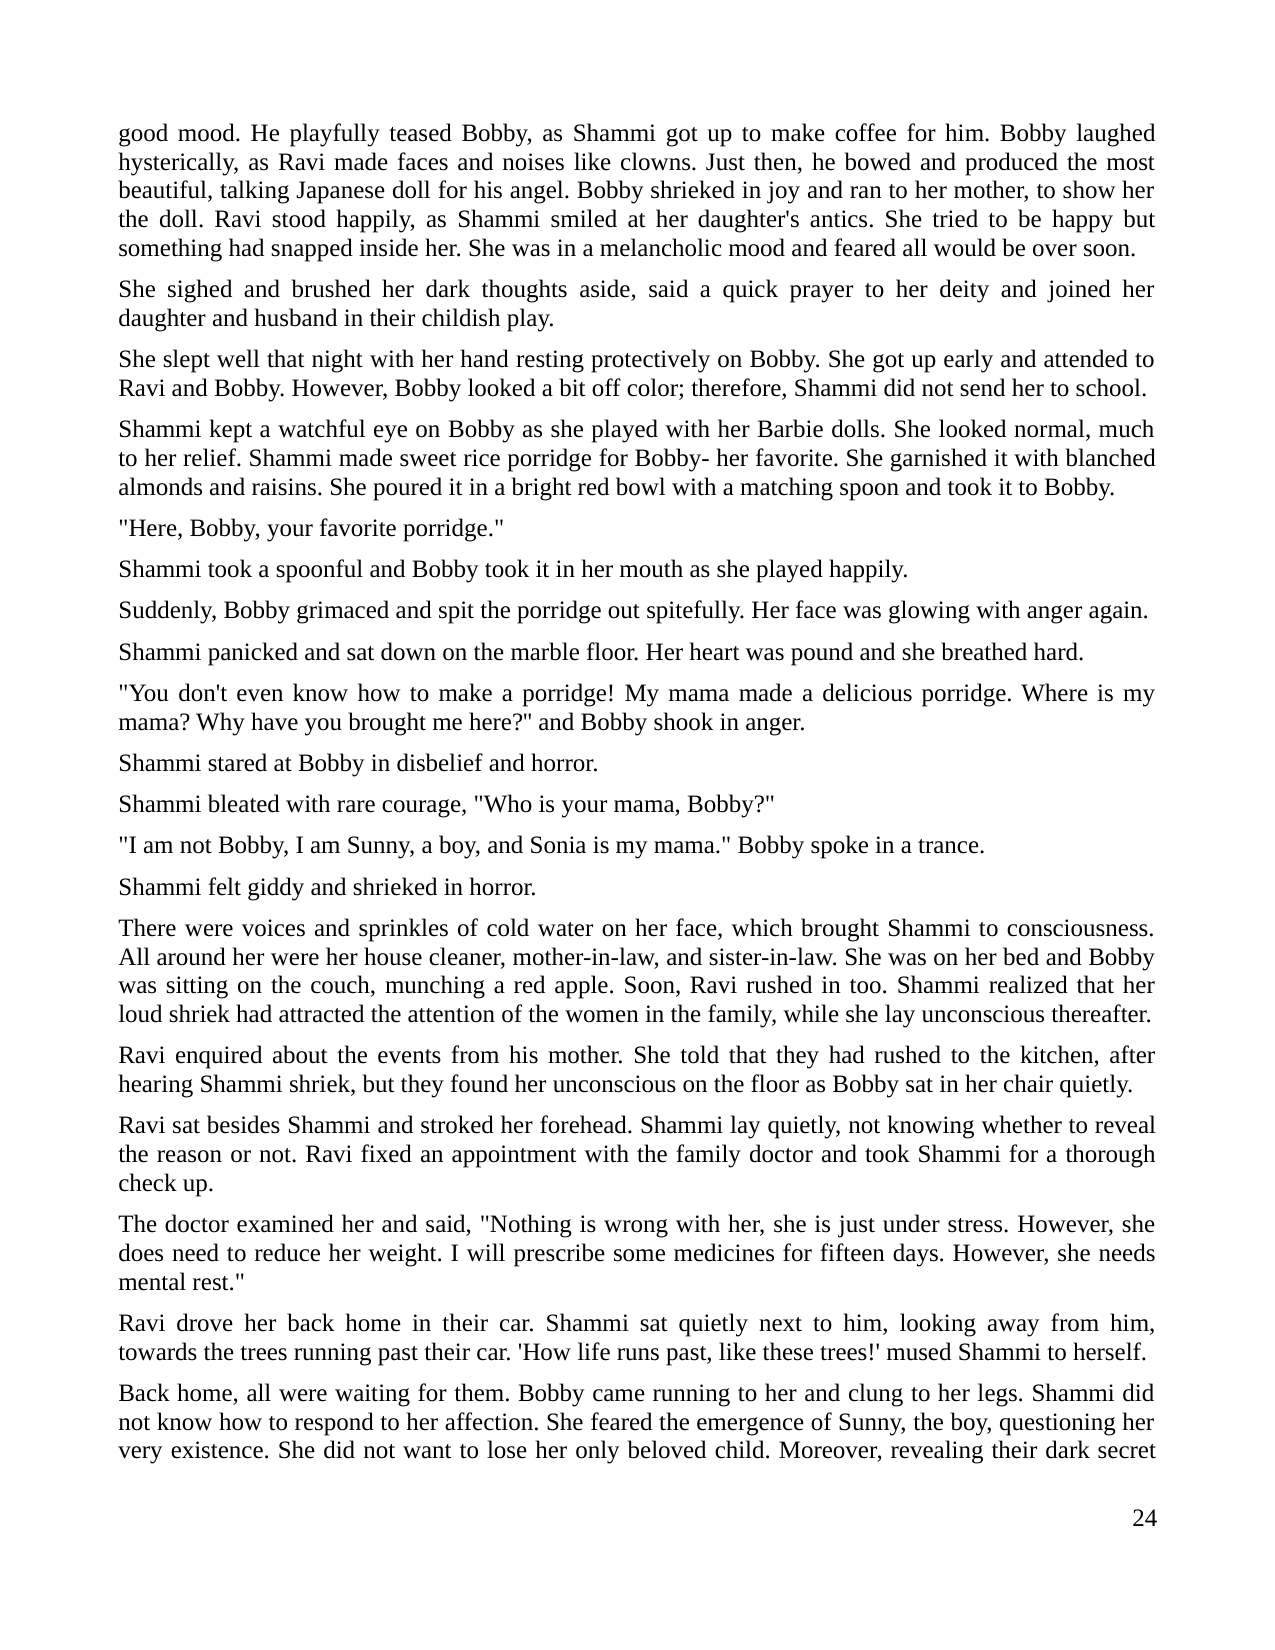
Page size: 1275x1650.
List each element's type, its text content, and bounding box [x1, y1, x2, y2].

text The doctor examined her and said, "Nothing is wrong with her, she is just under stress. However, she does need to reduce her weight. I will prescribe some medicines for fifteen days. However, she needs mental rest." [118, 1209, 1157, 1296]
text Shammi panicked and sat down on the marble floor. Her heart was pound and she breathed hard. [118, 637, 1157, 666]
text Shammi stared at Bobby in disbelief and horror. [118, 748, 1157, 777]
text Suddenly, Bobby grimaced and spit the porridge out spitefully. Her face was glowing with anger again. [118, 596, 1157, 624]
text good mood. He playfully teased Bobby, as Shammi got up to make coffee for him. Bobby laughed hysterically, as Ravi made faces and noises like clowns. Just then, he bowed and produced the most beautiful, talking Japanese doll for his angel. Bobby shrieked in joy and ran to her mother, to show her the doll. Ravi stood happily, as Shammi smiled at her daughter's antics. She tried to be happy but something had snapped inside her. She was in a melancholic mood and feared all would be over soon. [118, 118, 1157, 262]
text Ravi drove her back home in their car. Shammi sat quietly next to him, looking away from him, towards the trees running past their car. 'How life runs past, like these trees!' mused Shammi to herself. [118, 1308, 1157, 1366]
text Shammi kept a watchful eye on Bobby as she played with her Barbie dolls. She looked normal, much to her relief. Shammi made sweet rice porridge for Bobby- her favorite. She garnished it with blanched almonds and raisins. She poured it in a bright red bowl with a matching spoon and took it to Bobby. [118, 414, 1157, 501]
text "You don't even know how to make a porridge! My mama made a delicious porridge. Where is my mama? Why have you brought me here?'' and Bobby shook in anger. [118, 678, 1157, 736]
text Back home, all were waiting for them. Bobby came running to her and clung to her legs. Shammi did not know how to respond to her affection. She feared the emergence of Sunny, the boy, questioning her very existence. She did not want to lose her only beloved child. Moreover, revealing their dark secret [118, 1378, 1157, 1464]
text She slept well that night with her hand resting protectively on Bobby. She got up early and attended to Ravi and Bobby. However, Bobby looked a bit off color; therefore, Shammi did not send her to school. [118, 344, 1157, 402]
text There were voices and sprinkles of cold water on her face, which brought Shammi to consciousness. All around her were her house cleaner, mother-in-law, and sister-in-law. She was on her bed and Bobby was sitting on the couch, munching a red apple. Soon, Ravi rushed in too. Shammi realized that her loud shriek had attracted the attention of the women in the family, while she lay unconscious thereafter. [118, 913, 1157, 1028]
text "I am not Bobby, I am Sunny, a boy, and Sonia is my mama." Bobby spoke in a trance. [118, 831, 1157, 859]
text Shammi felt giddy and shrieked in horror. [118, 872, 1157, 901]
text Shammi took a spoonful and Bobby took it in her mouth as she played happily. [118, 554, 1157, 583]
text Ravi sat besides Shammi and stroked her forehead. Shammi lay quietly, not knowing whether to reveal the reason or not. Ravi fixed an appointment with the family doctor and took Shammi for a thorough check up. [118, 1111, 1157, 1197]
text Shammi bleated with rare courage, "Who is your mama, Bobby?" [118, 789, 1157, 818]
text "Here, Bobby, your favorite porridge." [118, 513, 1157, 542]
text Ravi enquired about the events from his mother. She told that they had rushed to the kitchen, after hearing Shammi shriek, but they found her unconscious on the floor as Bobby sat in her chair quietly. [118, 1041, 1157, 1098]
text She sighed and brushed her dark thoughts aside, said a quick prayer to her deity and joined her daughter and husband in their childish play. [118, 274, 1157, 332]
